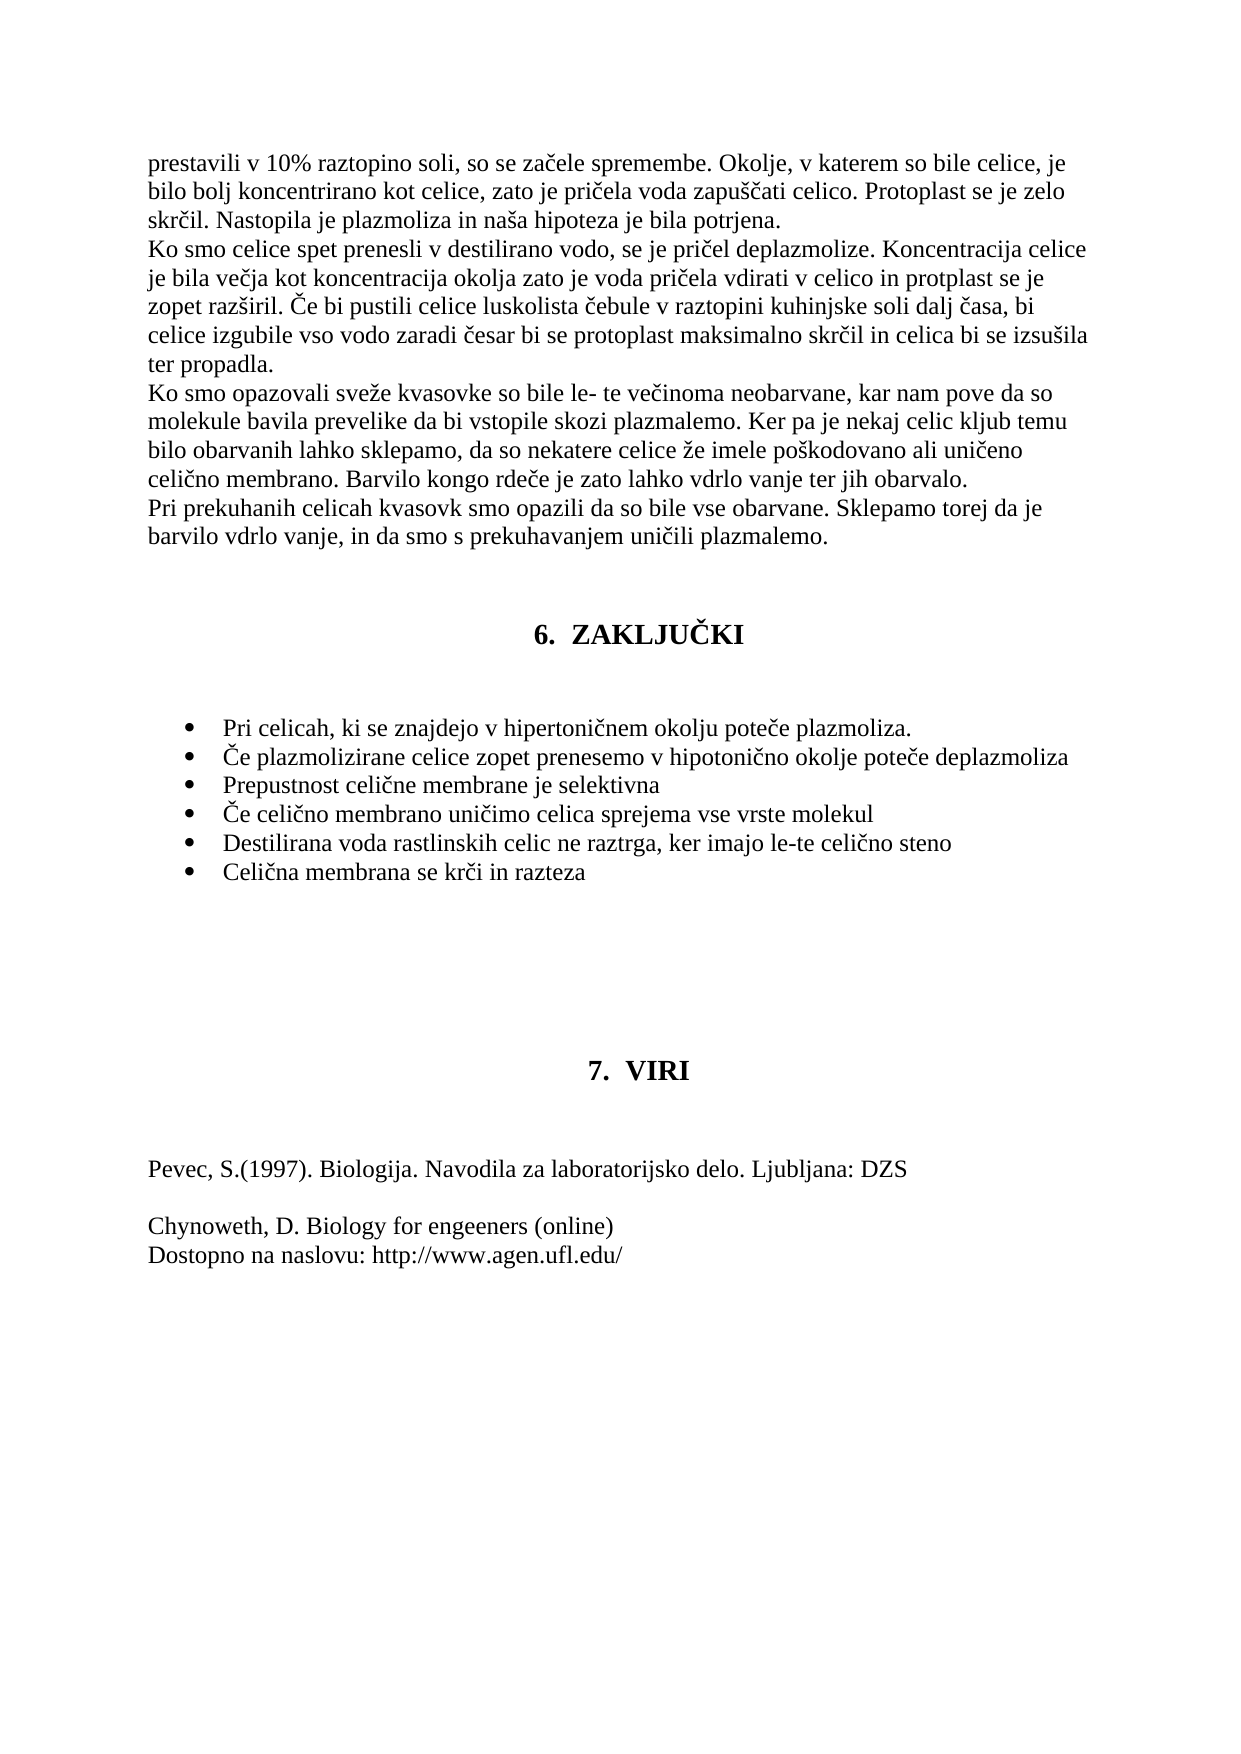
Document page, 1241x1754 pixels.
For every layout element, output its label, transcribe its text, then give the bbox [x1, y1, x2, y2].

list Celična membrana se krči in razteza [185, 857, 1093, 886]
text Ko smo celice spet prenesli v destilirano vodo, se je pričel deplazmolize. Koncentracija celice je bila večja kot koncentracija okolja zato je voda pričela vdirati v celico in protplast se je zopet razširil. Če bi pustili celice luskolista čebule v raztopini kuhinjske soli dalj časa, bi celice izgubile vso vodo zaradi česar bi se protoplast maksimalno skrčil in celica bi se izsušila ter propadla. [148, 234, 1093, 378]
list Če plazmolizirane celice zopet prenesemo v hipotonično okolje poteče deplazmoliza [185, 742, 1093, 771]
text Pri prekuhanih celicah kvasovk smo opazili da so bile vse obarvane. Sklepamo torej da je barvilo vdrlo vanje, in da smo s prekuhavanjem uničili plazmalemo. [148, 493, 1093, 550]
text Chynoweth, D. Biology for engeeners (online) [148, 1211, 1093, 1240]
list Pri celicah, ki se znajdejo v hipertoničnem okolju poteče plazmoliza. [185, 713, 1093, 742]
list ZAKLJUČKI [185, 617, 1093, 651]
list Če celično membrano uničimo celica sprejema vse vrste molekul [185, 799, 1093, 828]
list VIRI [185, 1053, 1093, 1087]
list Prepustnost celične membrane je selektivna [185, 771, 1093, 799]
text prestavili v 10% raztopino soli, so se začele spremembe. Okolje, v katerem so bile celice, je bilo bolj koncentrirano kot celice, zato je pričela voda zapuščati celico. Protoplast se je zelo skrčil. Nastopila je plazmoliza in naša hipoteza je bila potrjena. [148, 148, 1093, 234]
text Dostopno na naslovu: http://www.agen.ufl.edu/ [148, 1240, 1093, 1269]
list Destilirana voda rastlinskih celic ne raztrga, ker imajo le-te celično steno [185, 828, 1093, 857]
text Ko smo opazovali sveže kvasovke so bile le- te večinoma neobarvane, kar nam pove da so molekule bavila prevelike da bi vstopile skozi plazmalemo. Ker pa je nekaj celic kljub temu bilo obarvanih lahko sklepamo, da so nekatere celice že imele poškodovano ali uničeno celično membrano. Barvilo kongo rdeče je zato lahko vdrlo vanje ter jih obarvalo. [148, 378, 1093, 493]
text Pevec, S.(1997). Biologija. Navodila za laboratorijsko delo. Ljubljana: DZS [148, 1154, 1093, 1183]
